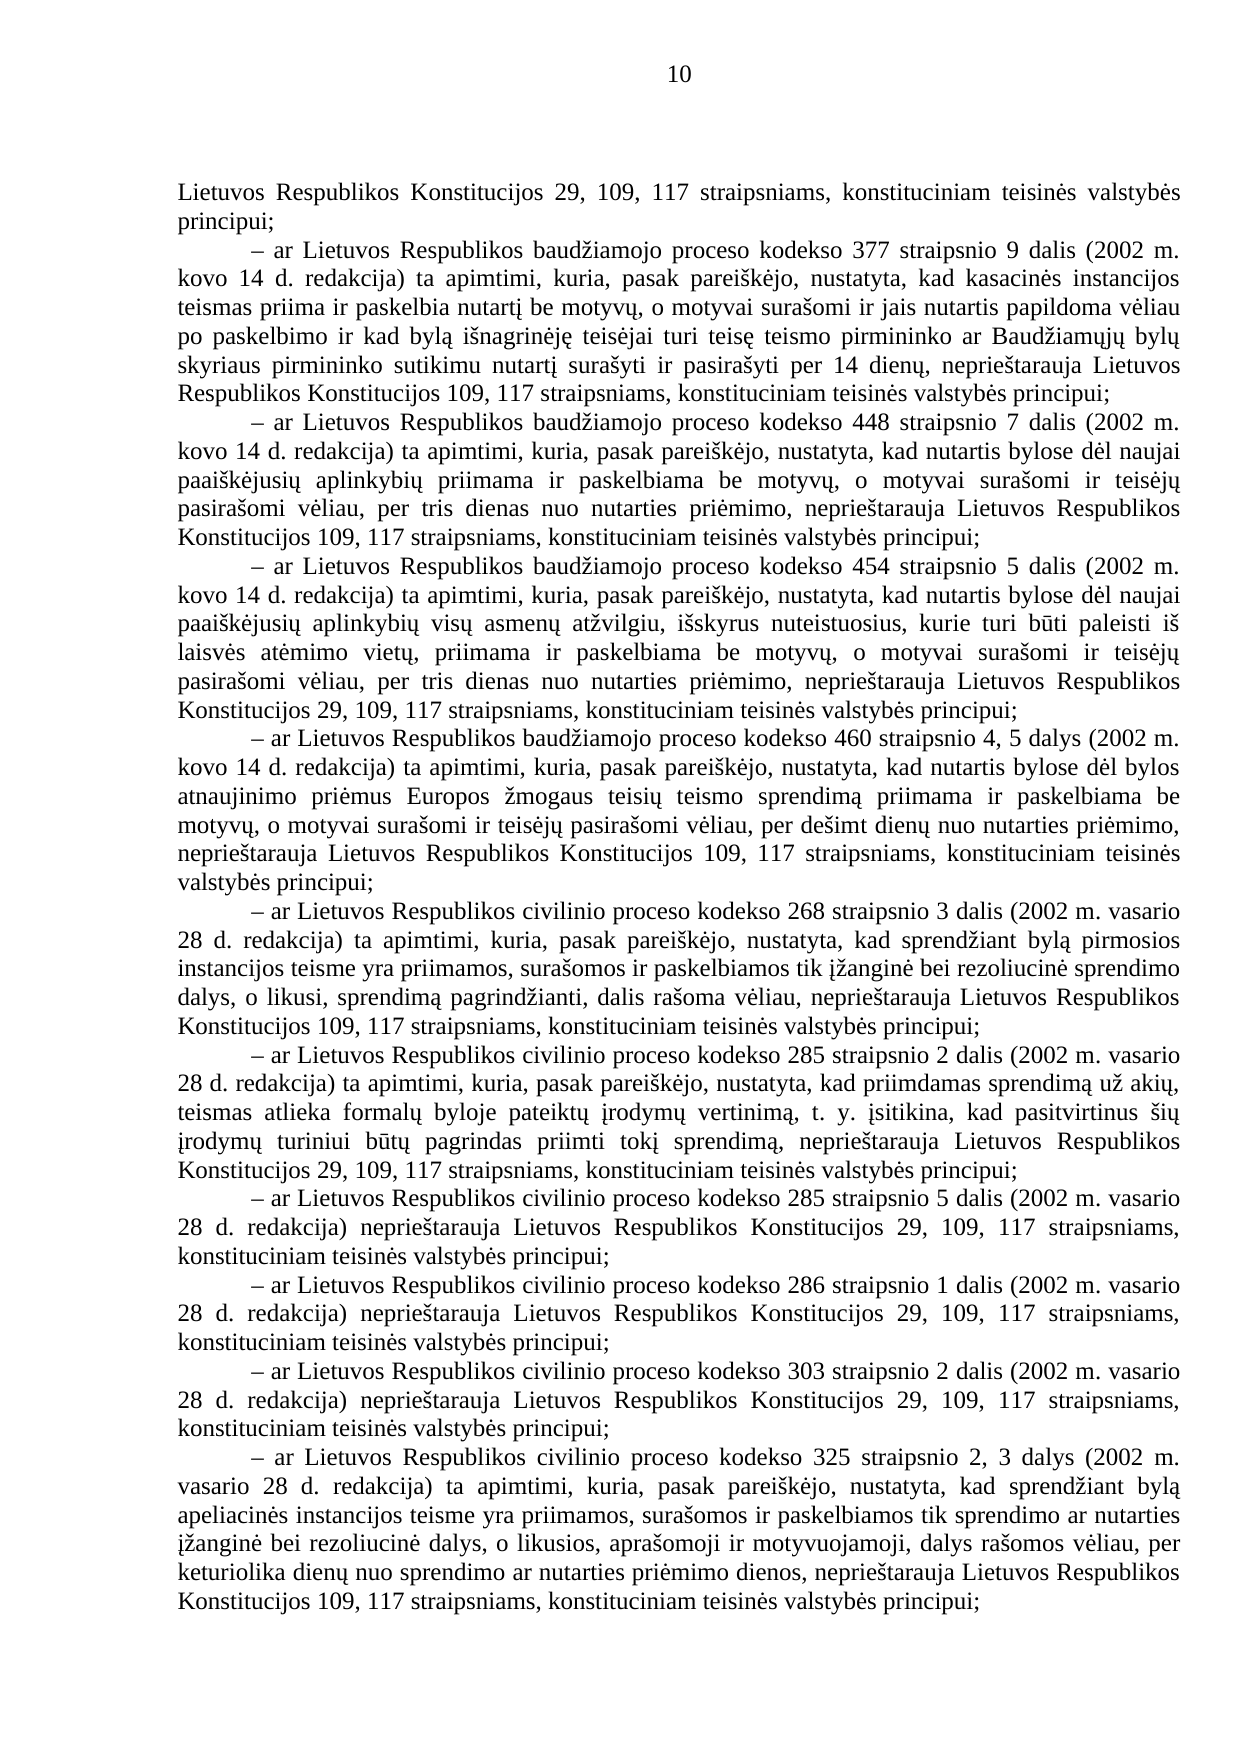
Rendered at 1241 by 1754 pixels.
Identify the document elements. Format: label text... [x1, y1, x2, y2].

text – ar Lietuvos Respublikos baudžiamojo proceso kodekso 377 straipsnio 9 dalis (2002 m. kovo 14 d. redakcija) ta apimtimi, kuria, pasak pareiškėjo, nustatyta, kad kasacinės instancijos teismas priima ir paskelbia nutartį be motyvų, o motyvai surašomi ir jais nutartis papildoma vėliau po paskelbimo ir kad bylą išnagrinėję teisėjai turi teisę teismo pirmininko ar Baudžiamųjų bylų skyriaus pirmininko sutikimu nutartį surašyti ir pasirašyti per 14 dienų, neprieštarauja Lietuvos Respublikos Konstitucijos 109, 117 straipsniams, konstituciniam teisinės valstybės principui; [177, 235, 1181, 407]
text – ar Lietuvos Respublikos civilinio proceso kodekso 286 straipsnio 1 dalis (2002 m. vasario 28 d. redakcija) neprieštarauja Lietuvos Respublikos Konstitucijos 29, 109, 117 straipsniams, konstituciniam teisinės valstybės principui; [177, 1270, 1181, 1356]
text – ar Lietuvos Respublikos baudžiamojo proceso kodekso 460 straipsnio 4, 5 dalys (2002 m. kovo 14 d. redakcija) ta apimtimi, kuria, pasak pareiškėjo, nustatyta, kad nutartis bylose dėl bylos atnaujinimo priėmus Europos žmogaus teisių teismo sprendimą priimama ir paskelbiama be motyvų, o motyvai surašomi ir teisėjų pasirašomi vėliau, per dešimt dienų nuo nutarties priėmimo, neprieštarauja Lietuvos Respublikos Konstitucijos 109, 117 straipsniams, konstituciniam teisinės valstybės principui; [177, 723, 1181, 896]
text – ar Lietuvos Respublikos civilinio proceso kodekso 285 straipsnio 5 dalis (2002 m. vasario 28 d. redakcija) neprieštarauja Lietuvos Respublikos Konstitucijos 29, 109, 117 straipsniams, konstituciniam teisinės valstybės principui; [177, 1183, 1181, 1270]
text – ar Lietuvos Respublikos baudžiamojo proceso kodekso 454 straipsnio 5 dalis (2002 m. kovo 14 d. redakcija) ta apimtimi, kuria, pasak pareiškėjo, nustatyta, kad nutartis bylose dėl naujai paaiškėjusių aplinkybių visų asmenų atžvilgiu, išskyrus nuteistuosius, kurie turi būti paleisti iš laisvės atėmimo vietų, priimama ir paskelbiama be motyvų, o motyvai surašomi ir teisėjų pasirašomi vėliau, per tris dienas nuo nutarties priėmimo, neprieštarauja Lietuvos Respublikos Konstitucijos 29, 109, 117 straipsniams, konstituciniam teisinės valstybės principui; [177, 551, 1181, 723]
text Lietuvos Respublikos Konstitucijos 29, 109, 117 straipsniams, konstituciniam teisinės valstybės principui; [177, 177, 1181, 235]
text – ar Lietuvos Respublikos civilinio proceso kodekso 325 straipsnio 2, 3 dalys (2002 m. vasario 28 d. redakcija) ta apimtimi, kuria, pasak pareiškėjo, nustatyta, kad sprendžiant bylą apeliacinės instancijos teisme yra priimamos, surašomos ir paskelbiamos tik sprendimo ar nutarties įžanginė bei rezoliucinė dalys, o likusios, aprašomoji ir motyvuojamoji, dalys rašomos vėliau, per keturiolika dienų nuo sprendimo ar nutarties priėmimo dienos, neprieštarauja Lietuvos Respublikos Konstitucijos 109, 117 straipsniams, konstituciniam teisinės valstybės principui; [177, 1442, 1181, 1615]
text – ar Lietuvos Respublikos civilinio proceso kodekso 285 straipsnio 2 dalis (2002 m. vasario 28 d. redakcija) ta apimtimi, kuria, pasak pareiškėjo, nustatyta, kad priimdamas sprendimą už akių, teismas atlieka formalų byloje pateiktų įrodymų vertinimą, t. y. įsitikina, kad pasitvirtinus šių įrodymų turiniui būtų pagrindas priimti tokį sprendimą, neprieštarauja Lietuvos Respublikos Konstitucijos 29, 109, 117 straipsniams, konstituciniam teisinės valstybės principui; [177, 1040, 1181, 1183]
text – ar Lietuvos Respublikos baudžiamojo proceso kodekso 448 straipsnio 7 dalis (2002 m. kovo 14 d. redakcija) ta apimtimi, kuria, pasak pareiškėjo, nustatyta, kad nutartis bylose dėl naujai paaiškėjusių aplinkybių priimama ir paskelbiama be motyvų, o motyvai surašomi ir teisėjų pasirašomi vėliau, per tris dienas nuo nutarties priėmimo, neprieštarauja Lietuvos Respublikos Konstitucijos 109, 117 straipsniams, konstituciniam teisinės valstybės principui; [177, 407, 1181, 551]
text – ar Lietuvos Respublikos civilinio proceso kodekso 303 straipsnio 2 dalis (2002 m. vasario 28 d. redakcija) neprieštarauja Lietuvos Respublikos Konstitucijos 29, 109, 117 straipsniams, konstituciniam teisinės valstybės principui; [177, 1356, 1181, 1442]
text – ar Lietuvos Respublikos civilinio proceso kodekso 268 straipsnio 3 dalis (2002 m. vasario 28 d. redakcija) ta apimtimi, kuria, pasak pareiškėjo, nustatyta, kad sprendžiant bylą pirmosios instancijos teisme yra priimamos, surašomos ir paskelbiamos tik įžanginė bei rezoliucinė sprendimo dalys, o likusi, sprendimą pagrindžianti, dalis rašoma vėliau, neprieštarauja Lietuvos Respublikos Konstitucijos 109, 117 straipsniams, konstituciniam teisinės valstybės principui; [177, 896, 1181, 1040]
